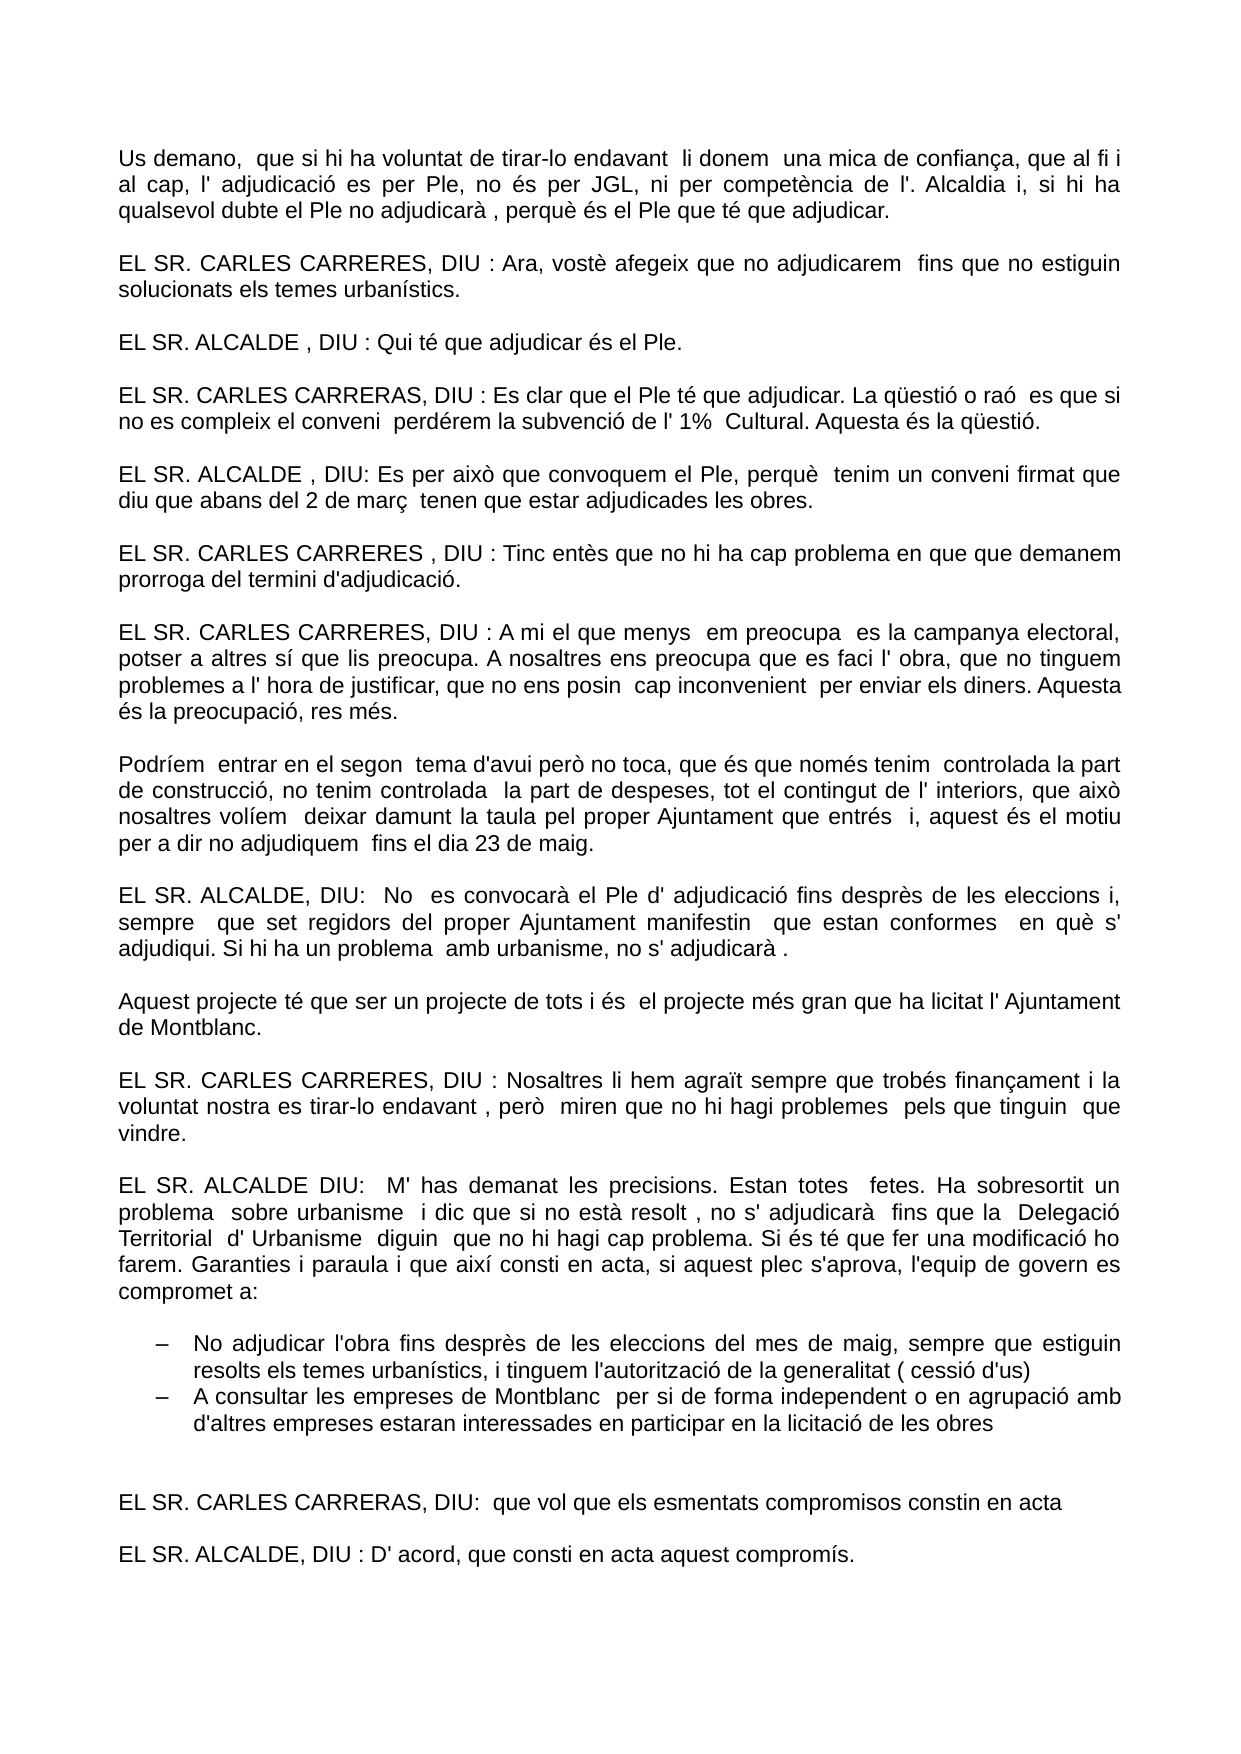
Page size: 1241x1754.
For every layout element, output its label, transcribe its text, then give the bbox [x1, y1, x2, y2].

text EL SR. CARLES CARRERES, DIU : A mi el que menys em preocupa es la campanya electoral, potser a altres sí que lis preocupa. A nosaltres ens preocupa que es faci l' obra, que no tinguem problemes a l' hora de justificar, que no ens posin cap inconvenient per enviar els diners. Aquesta és la preocupació, res més. [118, 619, 1122, 724]
text Aquest projecte té que ser un projecte de tots i és el projecte més gran que ha licitat l' Ajuntament de Montblanc. [118, 988, 1122, 1041]
text EL SR. CARLES CARRERES, DIU : Nosaltres li hem agraït sempre que trobés finançament i la voluntat nostra es tirar-lo endavant , però miren que no hi hagi problemes pels que tinguin que vindre. [118, 1067, 1122, 1146]
text EL SR. ALCALDE , DIU: Es per això que convoquem el Ple, perquè tenim un conveni firmat que diu que abans del 2 de març tenen que estar adjudicades les obres. [118, 461, 1122, 513]
text Us demano, que si hi ha voluntat de tirar-lo endavant li donem una mica de confiança, que al fi i al cap, l' adjudicació es per Ple, no és per JGL, ni per competència de l'. Alcaldia i, si hi ha qualsevol dubte el Ple no adjudicarà , perquè és el Ple que té que adjudicar. [118, 144, 1122, 223]
text EL SR. CARLES CARRERAS, DIU : Es clar que el Ple té que adjudicar. La qüestió o raó es que si no es compleix el conveni perdérem la subvenció de l' 1% Cultural. Aquesta és la qüestió. [118, 382, 1122, 434]
text EL SR. ALCALDE, DIU : D' acord, que consti en acta aquest compromís. [118, 1541, 1122, 1568]
text EL SR. ALCALDE DIU: M' has demanat les precisions. Estan totes fetes. Ha sobresortit un problema sobre urbanisme i dic que si no està resolt , no s' adjudicarà fins que la Delegació Territorial d' Urbanisme diguin que no hi hagi cap problema. Si és té que fer una modificació ho farem. Garanties i paraula i que així consti en acta, si aquest plec s'aprova, l'equip de govern es compromet a: [118, 1172, 1122, 1304]
text Podríem entrar en el segon tema d'avui però no toca, que és que només tenim controlada la part de construcció, no tenim controlada la part de despeses, tot el contingut de l' interiors, que això nosaltres volíem deixar damunt la taula pel proper Ajuntament que entrés i, aquest és el motiu per a dir no adjudiquem fins el dia 23 de maig. [118, 751, 1122, 856]
text EL SR. CARLES CARRERES , DIU : Tinc entès que no hi ha cap problema en que que demanem prorroga del termini d'adjudicació. [118, 540, 1122, 592]
list No adjudicar l'obra fins desprès de les eleccions del mes de maig, sempre que estiguin resolts els temes urbanístics, i tinguem l'autorització de la generalitat ( cessió d'us) [156, 1330, 1122, 1383]
text EL SR. CARLES CARRERAS, DIU: que vol que els esmentats compromisos constin en acta [118, 1488, 1122, 1515]
text EL SR. CARLES CARRERES, DIU : Ara, vostè afegeix que no adjudicarem fins que no estiguin solucionats els temes urbanístics. [118, 250, 1122, 303]
text EL SR. ALCALDE , DIU : Qui té que adjudicar és el Ple. [118, 329, 1122, 355]
text EL SR. ALCALDE, DIU: No es convocarà el Ple d' adjudicació fins desprès de les eleccions i, sempre que set regidors del proper Ajuntament manifestin que estan conformes en què s' adjudiqui. Si hi ha un problema amb urbanisme, no s' adjudicarà . [118, 882, 1122, 961]
list A consultar les empreses de Montblanc per si de forma independent o en agrupació amb d'altres empreses estaran interessades en participar en la licitació de les obres [156, 1383, 1122, 1436]
